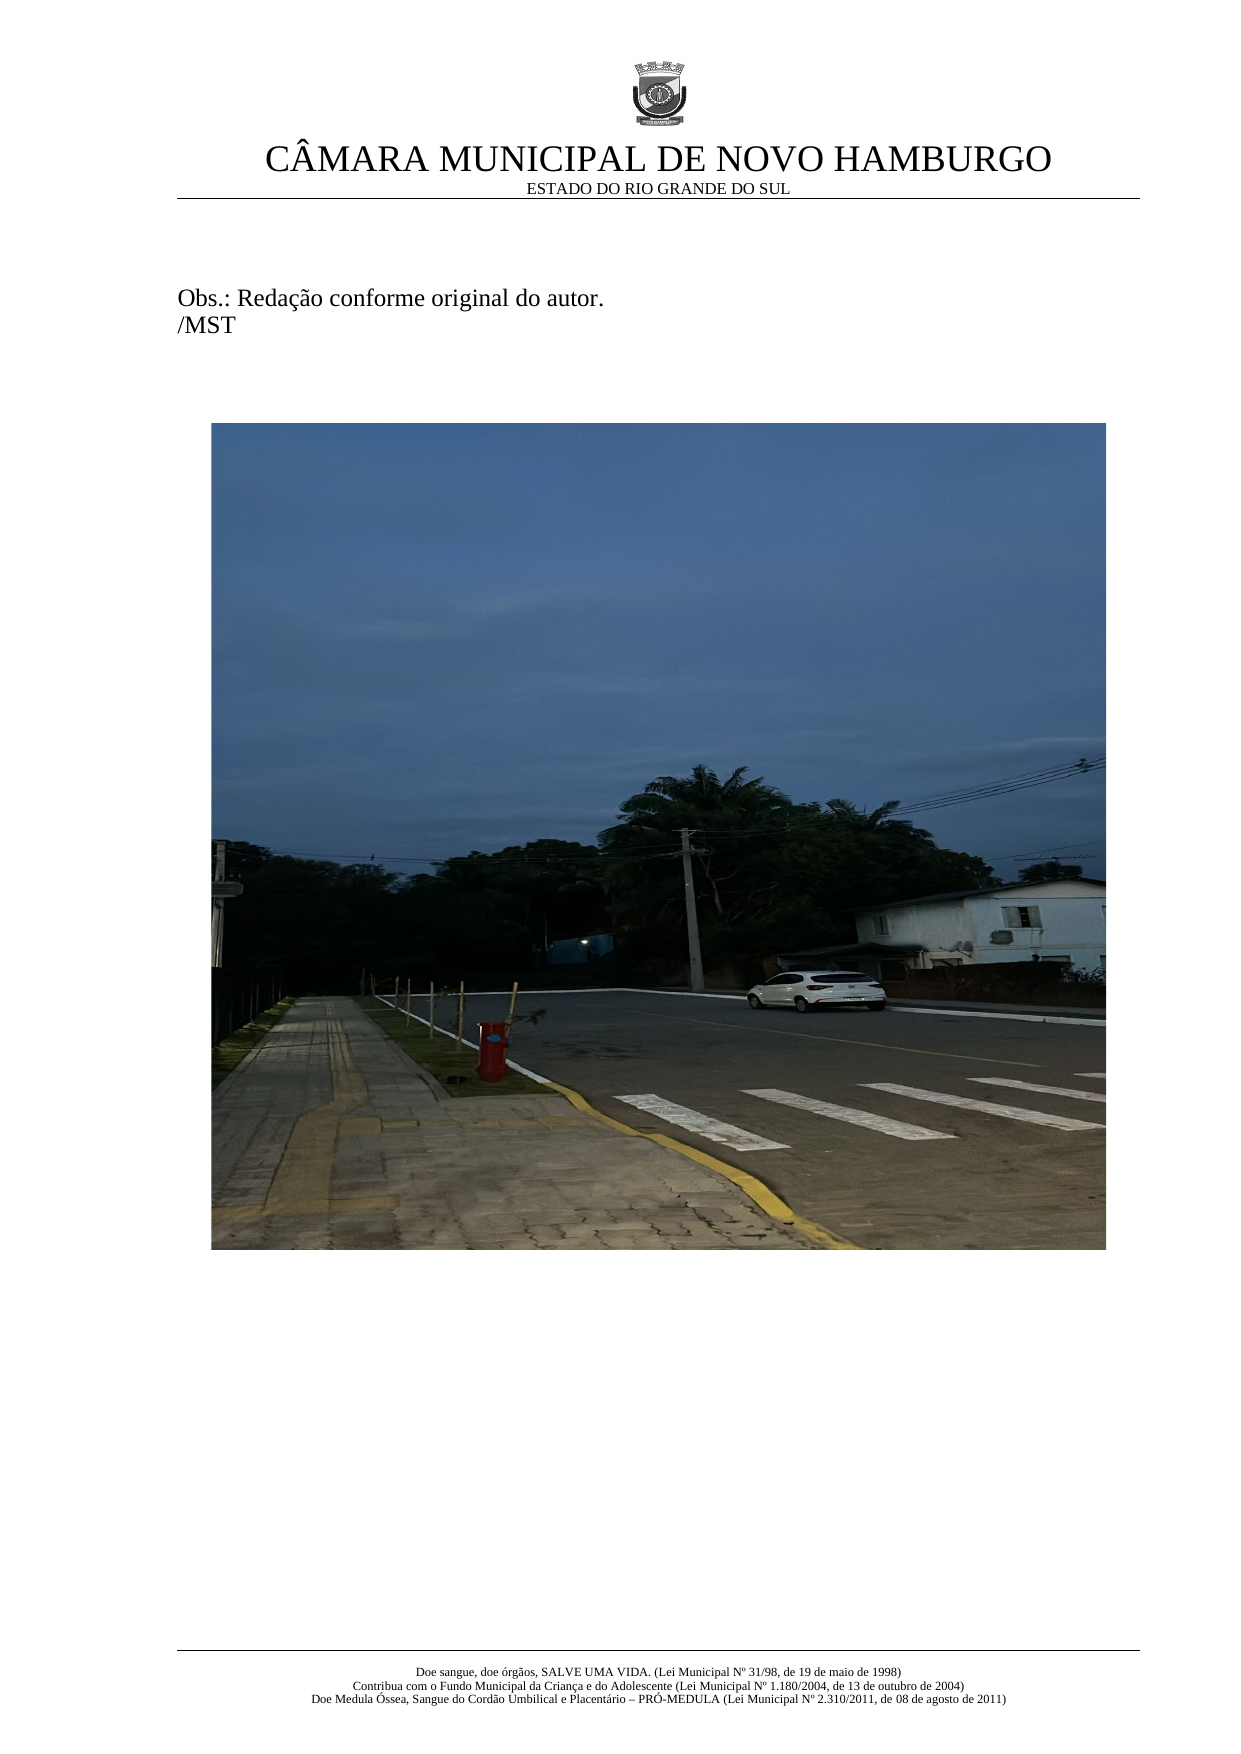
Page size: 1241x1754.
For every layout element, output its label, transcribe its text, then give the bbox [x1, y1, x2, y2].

text Obs.: Redação conforme original do autor. [177, 284, 1140, 311]
picture [211, 423, 1107, 1250]
text /MST [177, 311, 1140, 339]
